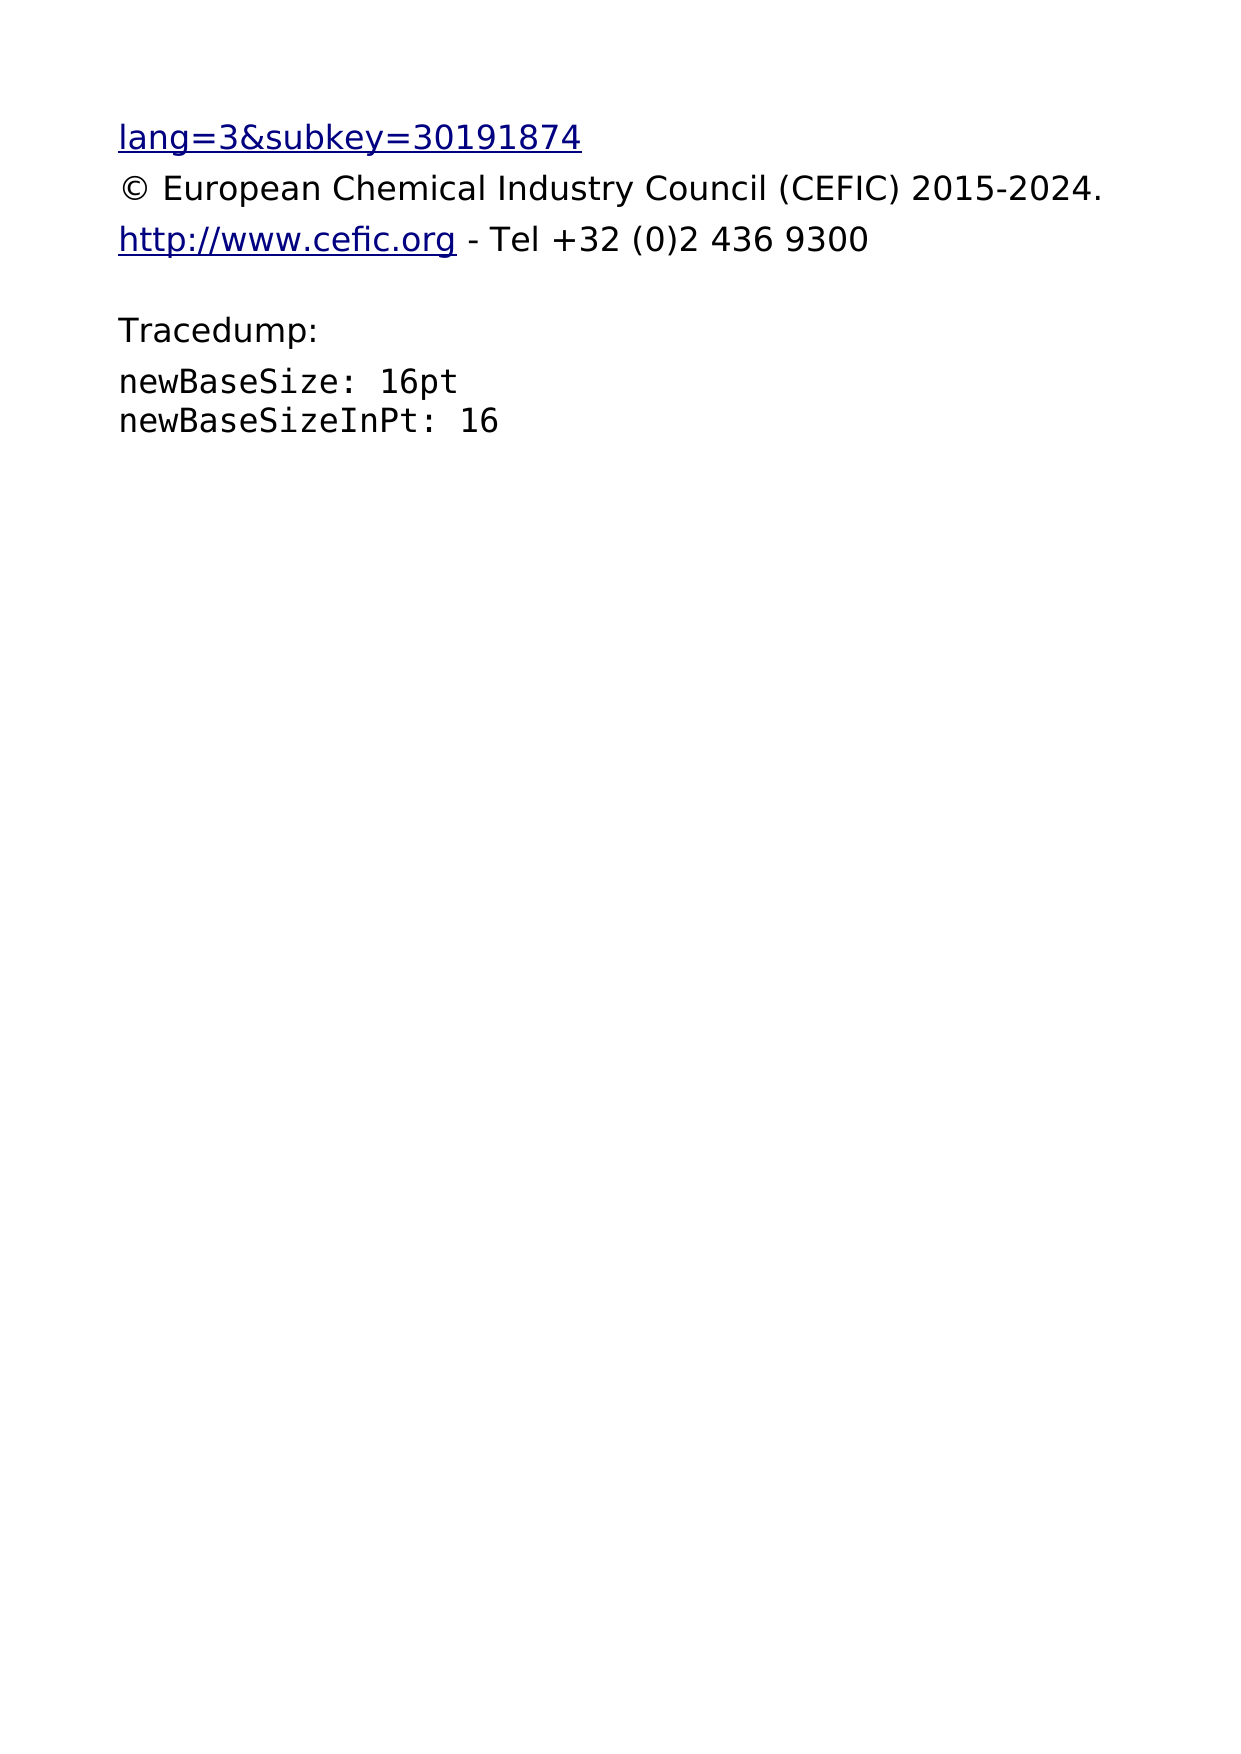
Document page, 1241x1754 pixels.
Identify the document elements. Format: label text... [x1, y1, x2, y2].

text Tracedump: [118, 272, 1122, 350]
text © European Chemical Industry Council (CEFIC) 2015-2024. [118, 169, 1122, 208]
text lang=3&subkey=30191874 [118, 118, 1122, 157]
text newBaseSize: 16pt newBaseSizeInPt: 16 [118, 362, 1122, 440]
text http://www.cefic.org - Tel +32 (0)2 436 9300 [118, 221, 1122, 260]
